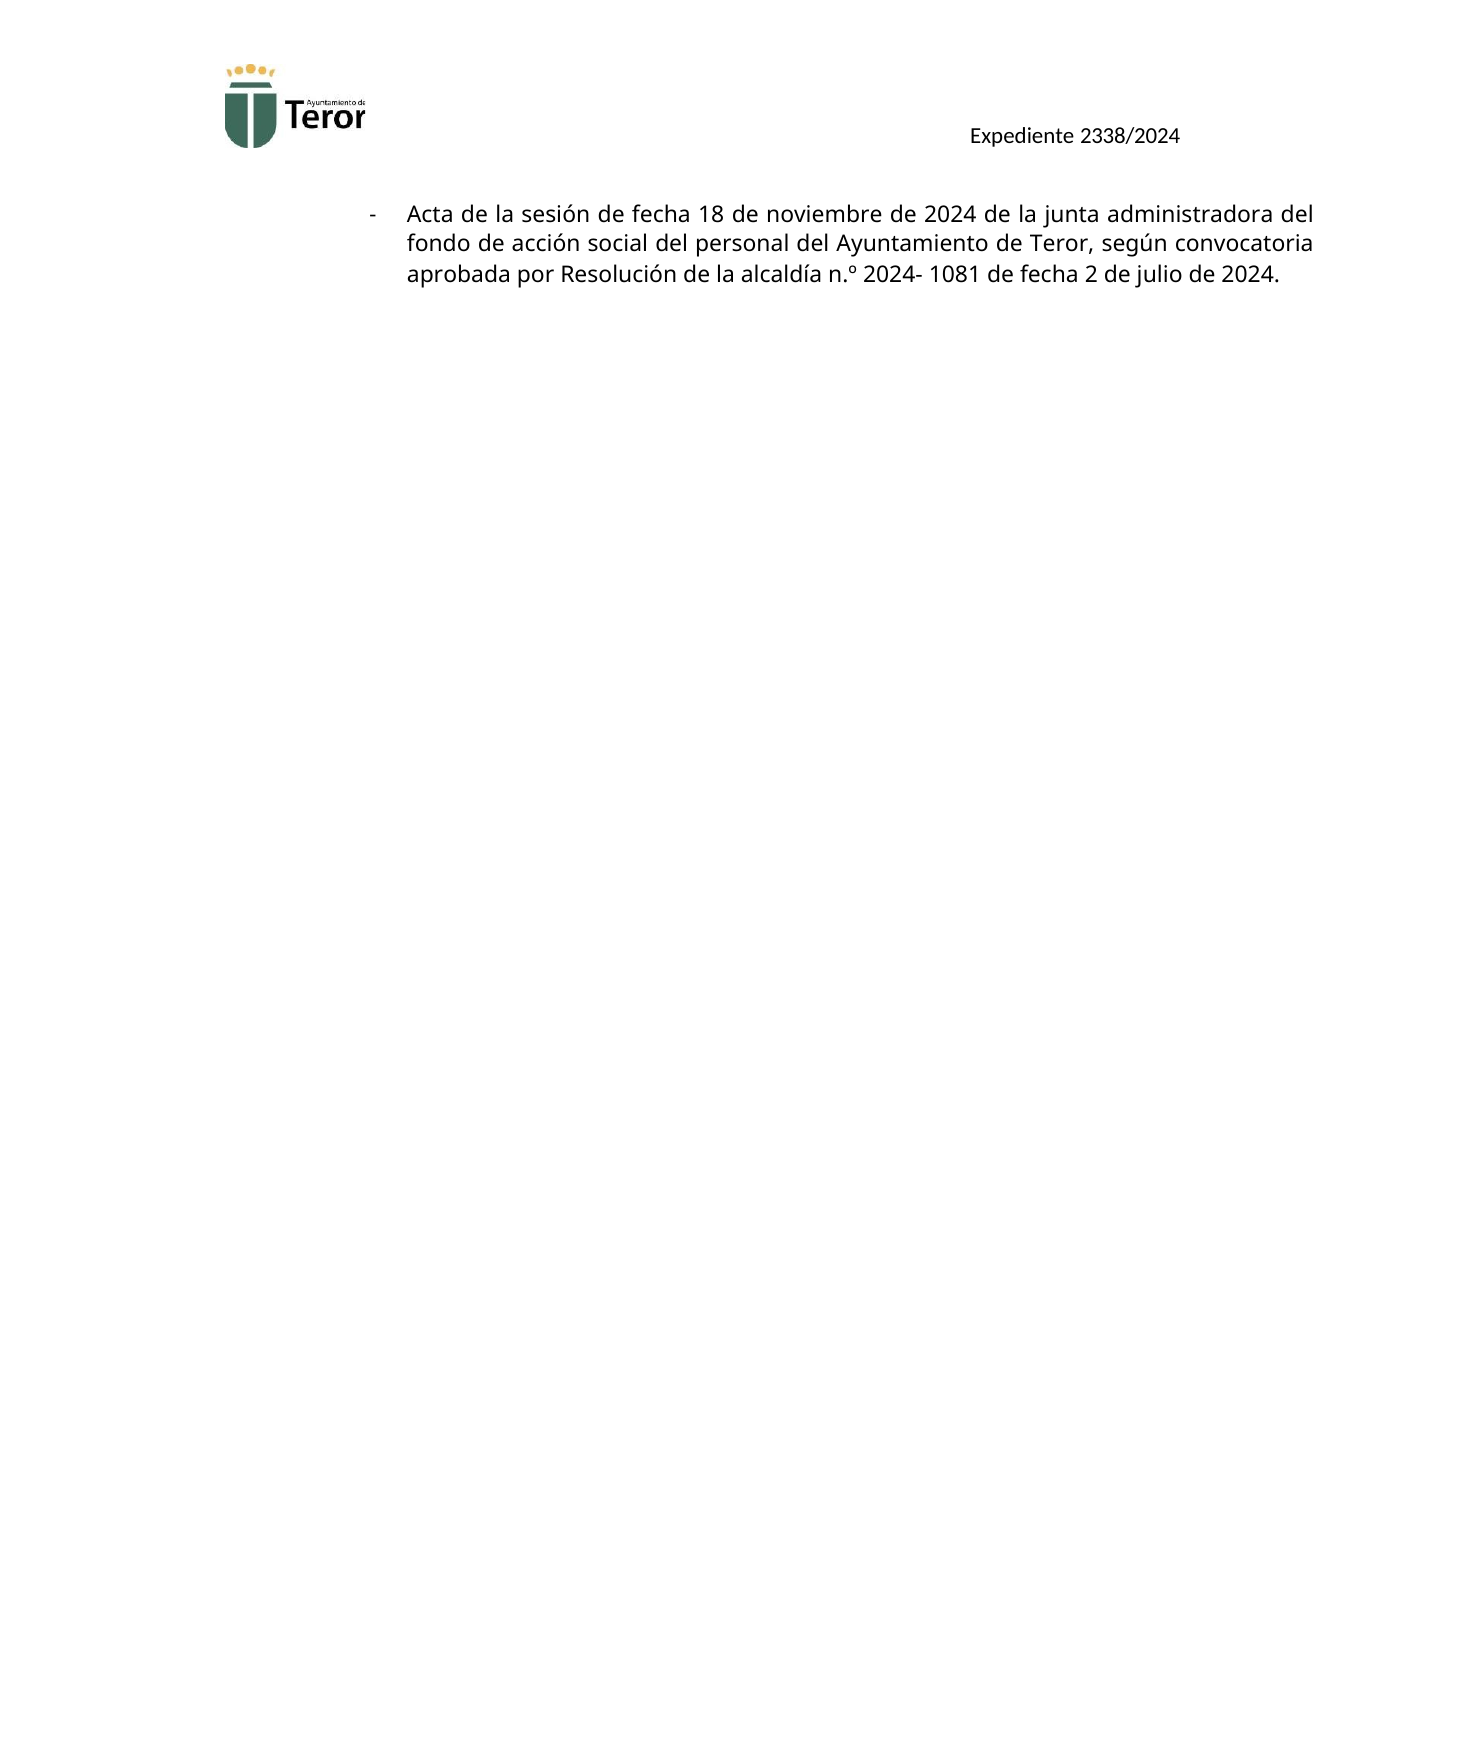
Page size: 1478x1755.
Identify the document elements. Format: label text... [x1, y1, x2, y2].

list Acta de la sesión de fecha 18 de noviembre de 2024 de la junta administradora del fondo de acción social del personal del Ayuntamiento de Teror, según convocatoria aprobada por Resolución de la alcaldía n.º 2024- 1081 de fecha 2 de julio de 2024. [369, 198, 1315, 289]
